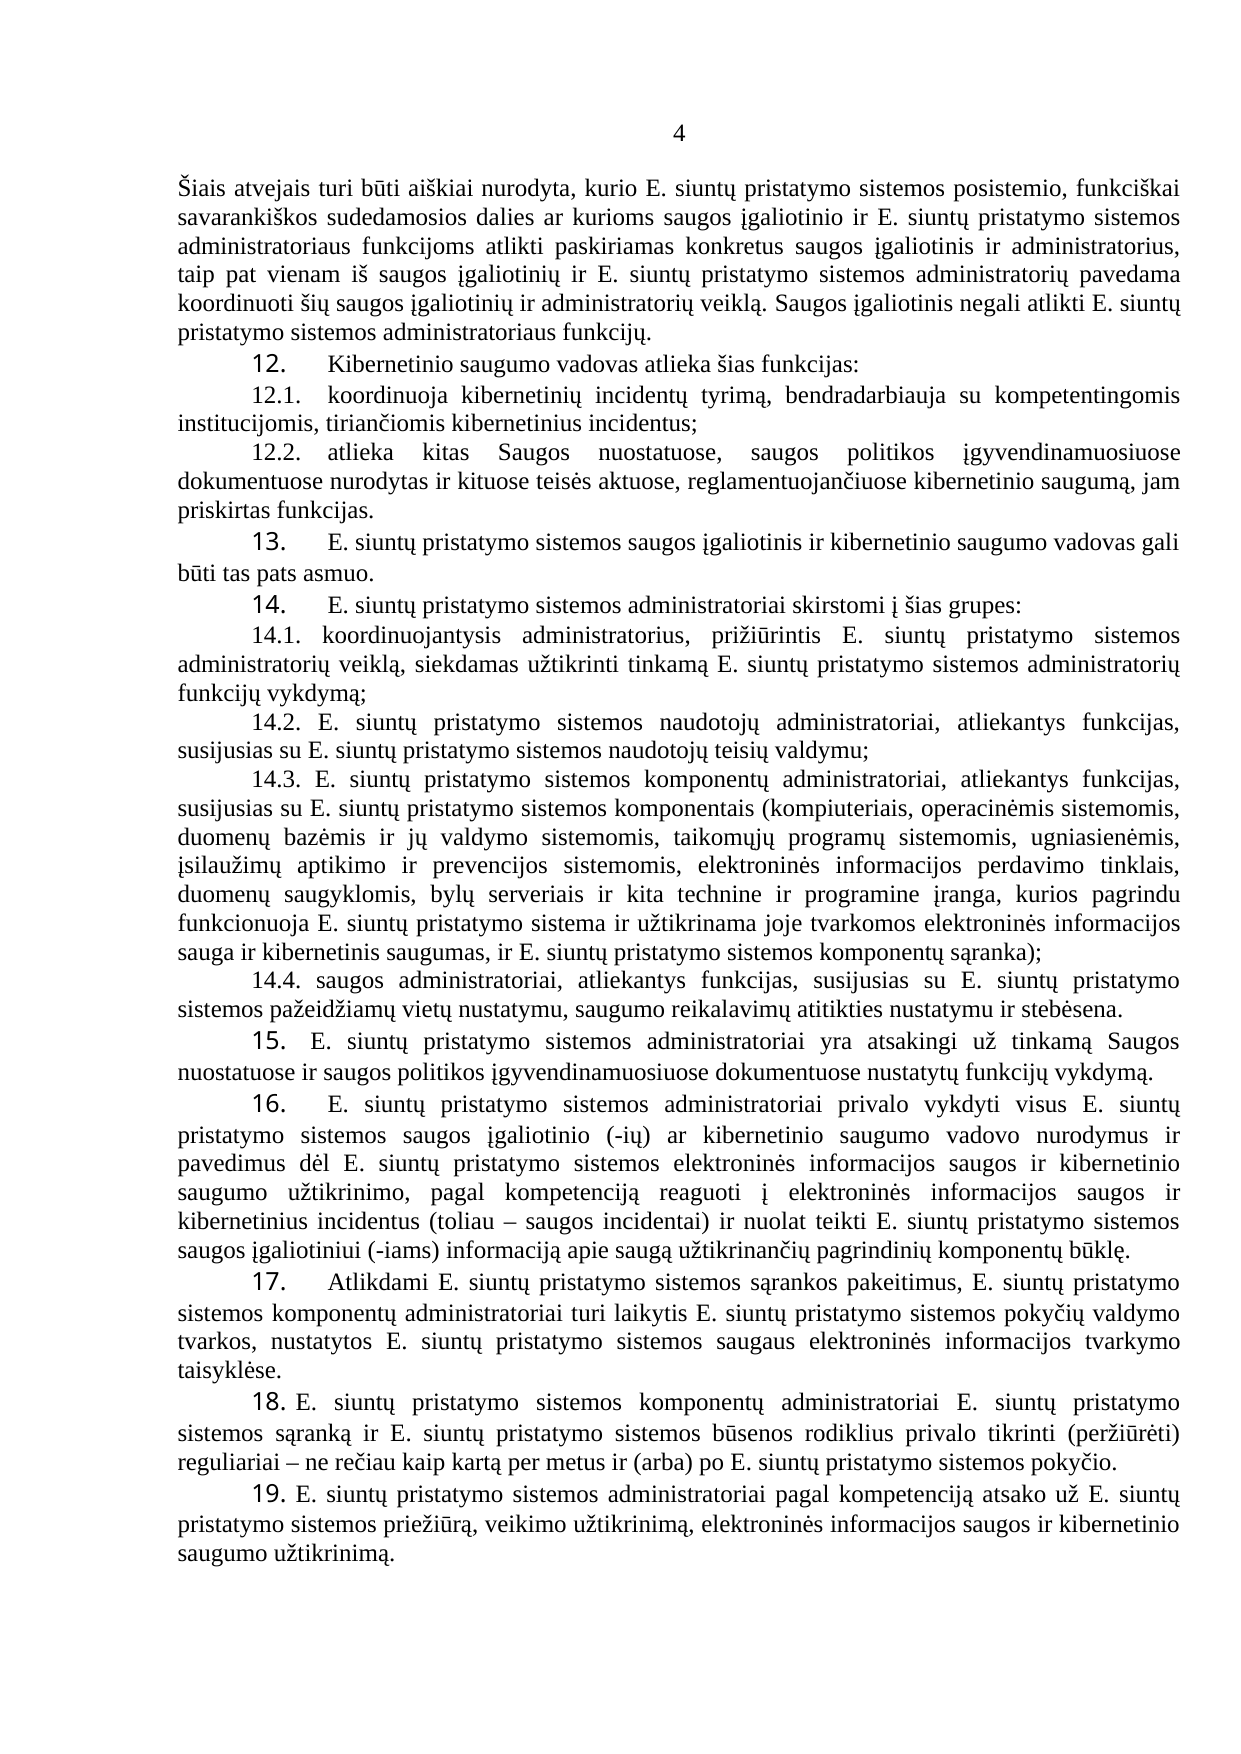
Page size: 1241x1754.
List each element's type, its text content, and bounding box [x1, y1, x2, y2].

text 12.2. atlieka kitas Saugos nuostatuose, saugos politikos įgyvendinamuosiuose dokumentuose nurodytas ir kituose teisės aktuose, reglamentuojančiuose kibernetinio saugumą, jam priskirtas funkcijas. [177, 437, 1181, 523]
text 18. E. siuntų pristatymo sistemos komponentų administratoriai E. siuntų pristatymo sistemos sąranką ir E. siuntų pristatymo sistemos būsenos rodiklius privalo tikrinti (peržiūrėti) reguliariai – ne rečiau kaip kartą per metus ir (arba) po E. siuntų pristatymo sistemos pokyčio. [177, 1384, 1181, 1475]
text Šiais atvejais turi būti aiškiai nurodyta, kurio E. siuntų pristatymo sistemos posistemio, funkciškai savarankiškos sudedamosios dalies ar kurioms saugos įgaliotinio ir E. siuntų pristatymo sistemos administratoriaus funkcijoms atlikti paskiriamas konkretus saugos įgaliotinis ir administratorius, taip pat vienam iš saugos įgaliotinių ir E. siuntų pristatymo sistemos administratorių pavedama koordinuoti šių saugos įgaliotinių ir administratorių veiklą. Saugos įgaliotinis negali atlikti E. siuntų pristatymo sistemos administratoriaus funkcijų. [177, 173, 1181, 346]
text 17. Atlikdami E. siuntų pristatymo sistemos sąrankos pakeitimus, E. siuntų pristatymo sistemos komponentų administratoriai turi laikytis E. siuntų pristatymo sistemos pokyčių valdymo tvarkos, nustatytos E. siuntų pristatymo sistemos saugaus elektroninės informacijos tvarkymo taisyklėse. [177, 1263, 1181, 1384]
text 13. E. siuntų pristatymo sistemos saugos įgaliotinis ir kibernetinio saugumo vadovas gali būti tas pats asmuo. [177, 523, 1181, 586]
text 14.2. E. siuntų pristatymo sistemos naudotojų administratoriai, atliekantys funkcijas, susijusias su E. siuntų pristatymo sistemos naudotojų teisių valdymu; [177, 707, 1181, 764]
text 14.1. koordinuojantysis administratorius, prižiūrintis E. siuntų pristatymo sistemos administratorių veiklą, siekdamas užtikrinti tinkamą E. siuntų pristatymo sistemos administratorių funkcijų vykdymą; [177, 620, 1181, 707]
text 19. E. siuntų pristatymo sistemos administratoriai pagal kompetenciją atsako už E. siuntų pristatymo sistemos priežiūrą, veikimo užtikrinimą, elektroninės informacijos saugos ir kibernetinio saugumo užtikrinimą. [177, 1475, 1181, 1567]
text 14. E. siuntų pristatymo sistemos administratoriai skirstomi į šias grupes: [177, 586, 1181, 620]
text 14.4. saugos administratoriai, atliekantys funkcijas, susijusias su E. siuntų pristatymo sistemos pažeidžiamų vietų nustatymu, saugumo reikalavimų atitikties nustatymu ir stebėsena. [177, 965, 1181, 1023]
text 14.3. E. siuntų pristatymo sistemos komponentų administratoriai, atliekantys funkcijas, susijusias su E. siuntų pristatymo sistemos komponentais (kompiuteriais, operacinėmis sistemomis, duomenų bazėmis ir jų valdymo sistemomis, taikomųjų programų sistemomis, ugniasienėmis, įsilaužimų aptikimo ir prevencijos sistemomis, elektroninės informacijos perdavimo tinklais, duomenų saugyklomis, bylų serveriais ir kita technine ir programine įranga, kurios pagrindu funkcionuoja E. siuntų pristatymo sistema ir užtikrinama joje tvarkomos elektroninės informacijos sauga ir kibernetinis saugumas, ir E. siuntų pristatymo sistemos komponentų sąranka); [177, 764, 1181, 965]
text 12.1. koordinuoja kibernetinių incidentų tyrimą, bendradarbiauja su kompetentingomis institucijomis, tiriančiomis kibernetinius incidentus; [177, 380, 1181, 437]
text 15. E. siuntų pristatymo sistemos administratoriai yra atsakingi už tinkamą Saugos nuostatuose ir saugos politikos įgyvendinamuosiuose dokumentuose nustatytų funkcijų vykdymą. [177, 1023, 1181, 1086]
text 16. E. siuntų pristatymo sistemos administratoriai privalo vykdyti visus E. siuntų pristatymo sistemos saugos įgaliotinio (-ių) ar kibernetinio saugumo vadovo nurodymus ir pavedimus dėl E. siuntų pristatymo sistemos elektroninės informacijos saugos ir kibernetinio saugumo užtikrinimo, pagal kompetenciją reaguoti į elektroninės informacijos saugos ir kibernetinius incidentus (toliau – saugos incidentai) ir nuolat teikti E. siuntų pristatymo sistemos saugos įgaliotiniui (-iams) informaciją apie saugą užtikrinančių pagrindinių komponentų būklę. [177, 1086, 1181, 1263]
text 12. Kibernetinio saugumo vadovas atlieka šias funkcijas: [177, 346, 1181, 380]
